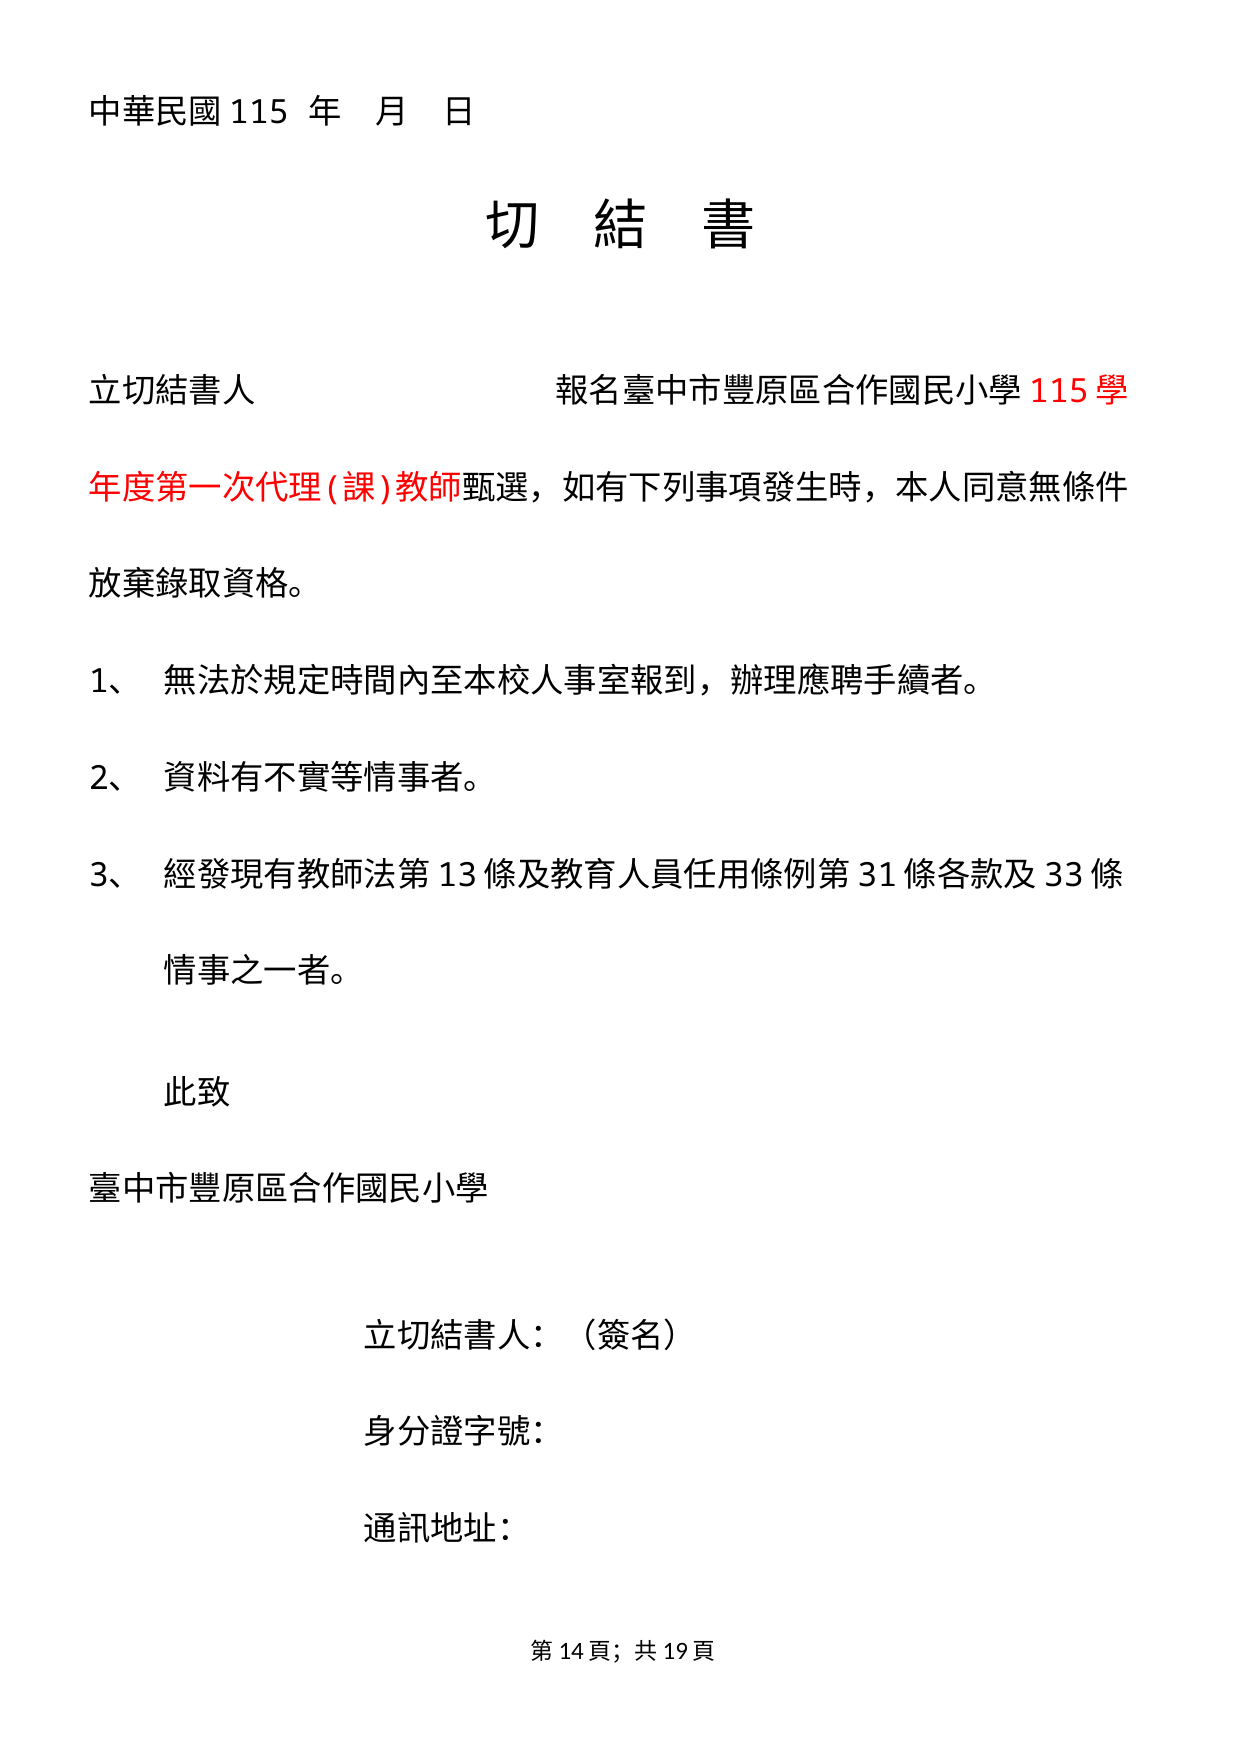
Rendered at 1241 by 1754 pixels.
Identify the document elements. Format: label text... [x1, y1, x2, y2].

list 經發現有教師法第13條及教育人員任用條例第31條各款及33條情事之一者。 [89, 847, 1152, 992]
text 中華民國115 年 月 日 [89, 85, 1152, 133]
list 無法於規定時間內至本校人事室報到，辦理應聘手續者。 [89, 653, 1152, 702]
list 資料有不實等情事者。 [89, 750, 1152, 799]
text 臺中市豐原區合作國民小學 [89, 1162, 1152, 1210]
text 立切結書人 報名臺中市豐原區合作國民小學115學年度第一次代理(課)教師甄選，如有下列事項發生時，本人同意無條件放棄錄取資格。 [89, 364, 1152, 605]
text 身分證字號： [364, 1405, 1152, 1453]
text 立切結書人：（簽名） [364, 1308, 1152, 1357]
text 此致 [89, 1065, 1152, 1114]
text 通訊地址： [364, 1501, 1152, 1549]
text 切 結 書 [89, 182, 1152, 260]
